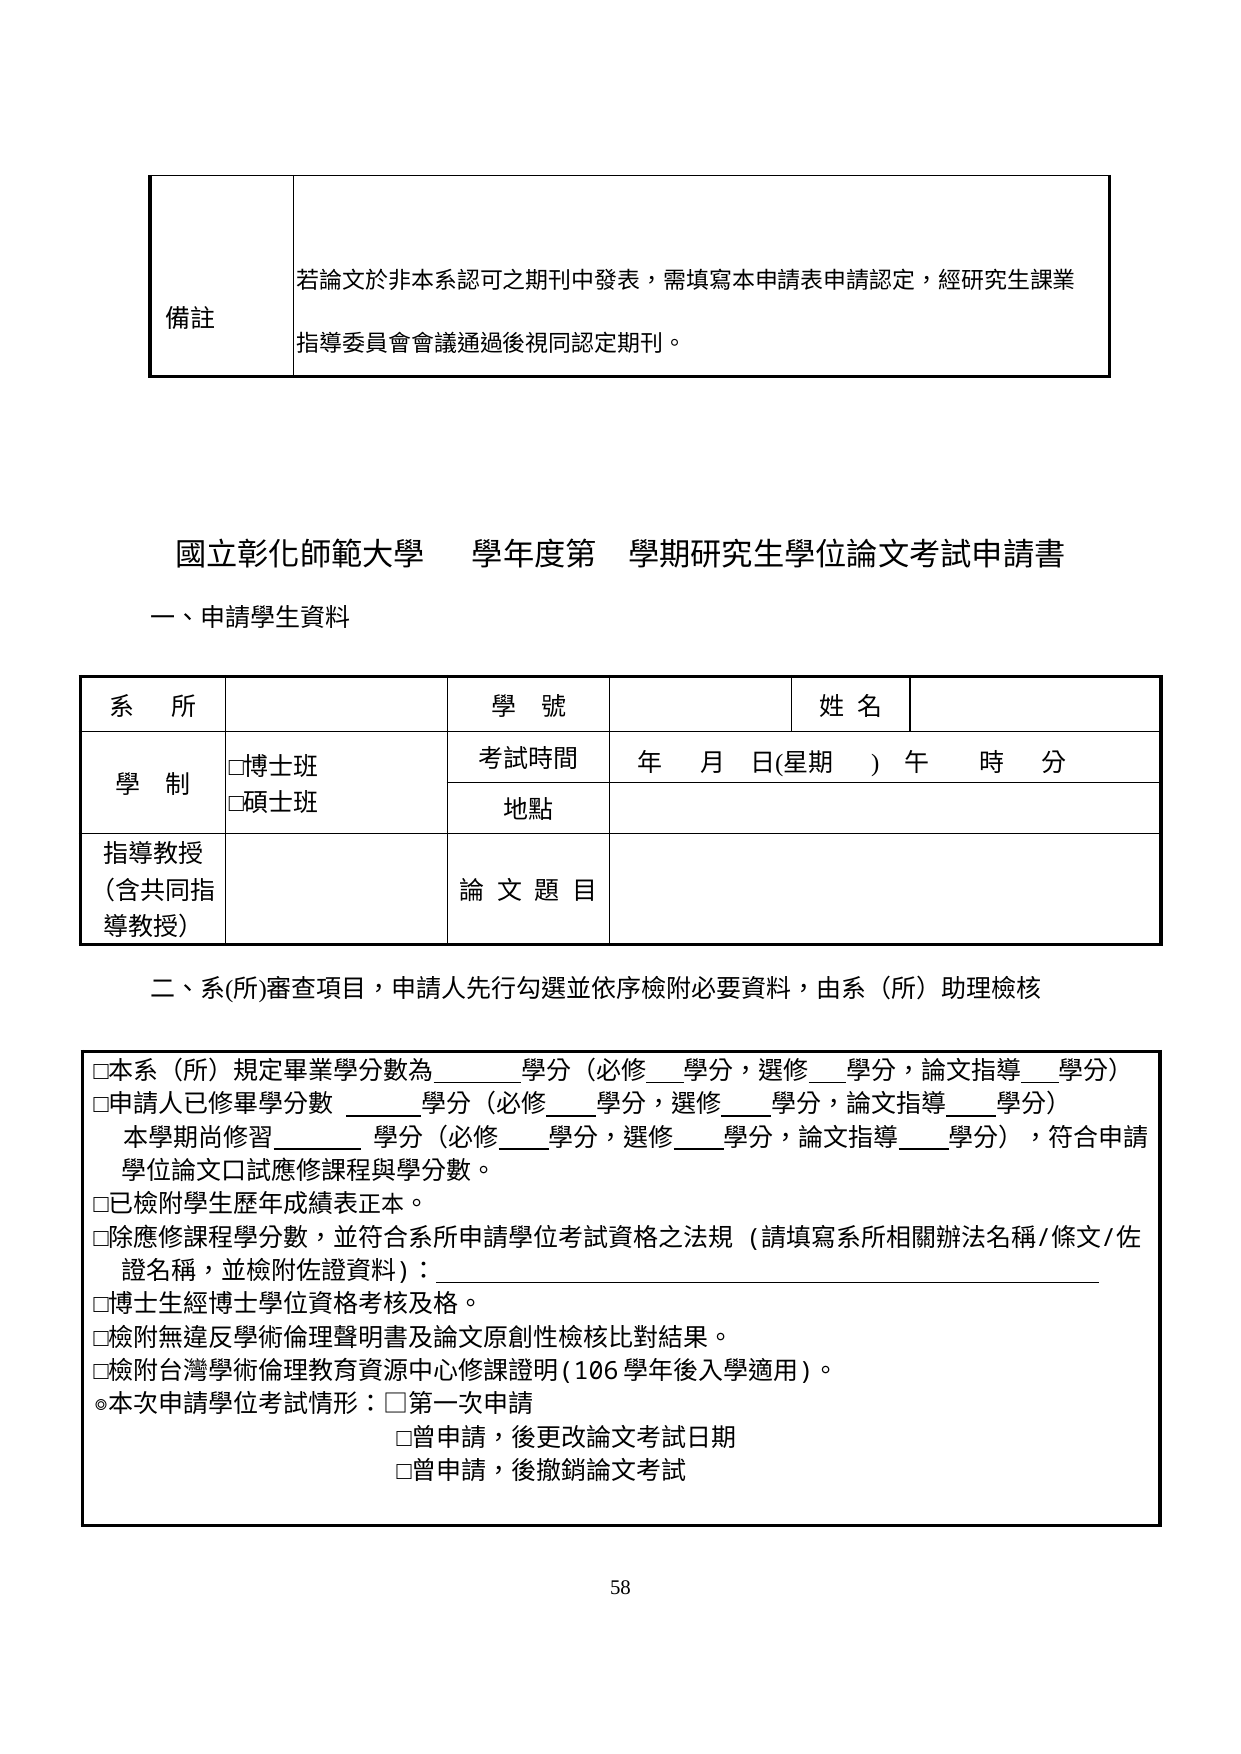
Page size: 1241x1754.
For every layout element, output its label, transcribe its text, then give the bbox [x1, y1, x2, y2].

table_cell 學 制 [82, 732, 225, 833]
table_header 學 號 [448, 678, 609, 731]
text 一、申請學生資料 [150, 593, 1090, 635]
table_cell [610, 783, 1159, 833]
table_cell [610, 834, 1159, 943]
table_cell 指導教授 （含共同指導教授） [82, 834, 225, 943]
table_cell 若論文於非本系認可之期刊中發表，需填寫本申請表申請認定，經研究生課業指導委員會會議通過後視同認定期刊。 [294, 176, 1108, 375]
table_cell 備註 [152, 176, 293, 375]
text 二、系(所)審查項目，申請人先行勾選並依序檢附必要資料，由系（所）助理檢核 [150, 964, 1090, 1006]
table_cell 地點 [448, 783, 609, 833]
table_header [226, 678, 447, 731]
table_cell □博士班 □碩士班 [226, 732, 447, 833]
table_cell 年 月 日(星期 ) 午 時 分 [610, 732, 1159, 782]
table_cell 論 文 題 目 [448, 834, 609, 943]
table_cell [226, 834, 447, 943]
text 國立彰化師範大學 學年度第 學期研究生學位論文考試申請書 [150, 529, 1090, 574]
table_header □本系（所）規定畢業學分數為 學分（必修 學分，選修 學分，論文指導 學分） □申請人已修畢學分數 學分（必修 學分，選修 學分，論文指導 學分） 本學期尚修習 學分（必修 學分，選修 學分，論文指導 學分），符合申請學位論文口試應修課程與學分數。 □已檢附學生歷年成績表正本。 □除應修課程學分數，並符合系所申請學位考試資格之法規 (請填寫系所相關辦法名稱/條文/佐證名稱，並檢附佐證資料)： □博士生經博士學位資格考核及格。 □檢附無違反學術倫理聲明書及論文原創性檢核比對結果。 □檢附台灣學術倫理教育資源中心修課證明(106學年後入學適用)。 ◎本次申請學位考試情形：□第一次申請 □曾申請，後更改論文考試日期 □曾申請，後撤銷論文考試 [84, 1053, 1158, 1524]
table_cell 考試時間 [448, 732, 609, 782]
table_header [610, 678, 791, 731]
table_header 姓 名 [792, 678, 909, 731]
table_header 系 所 [82, 678, 225, 731]
table_header [911, 678, 1159, 731]
